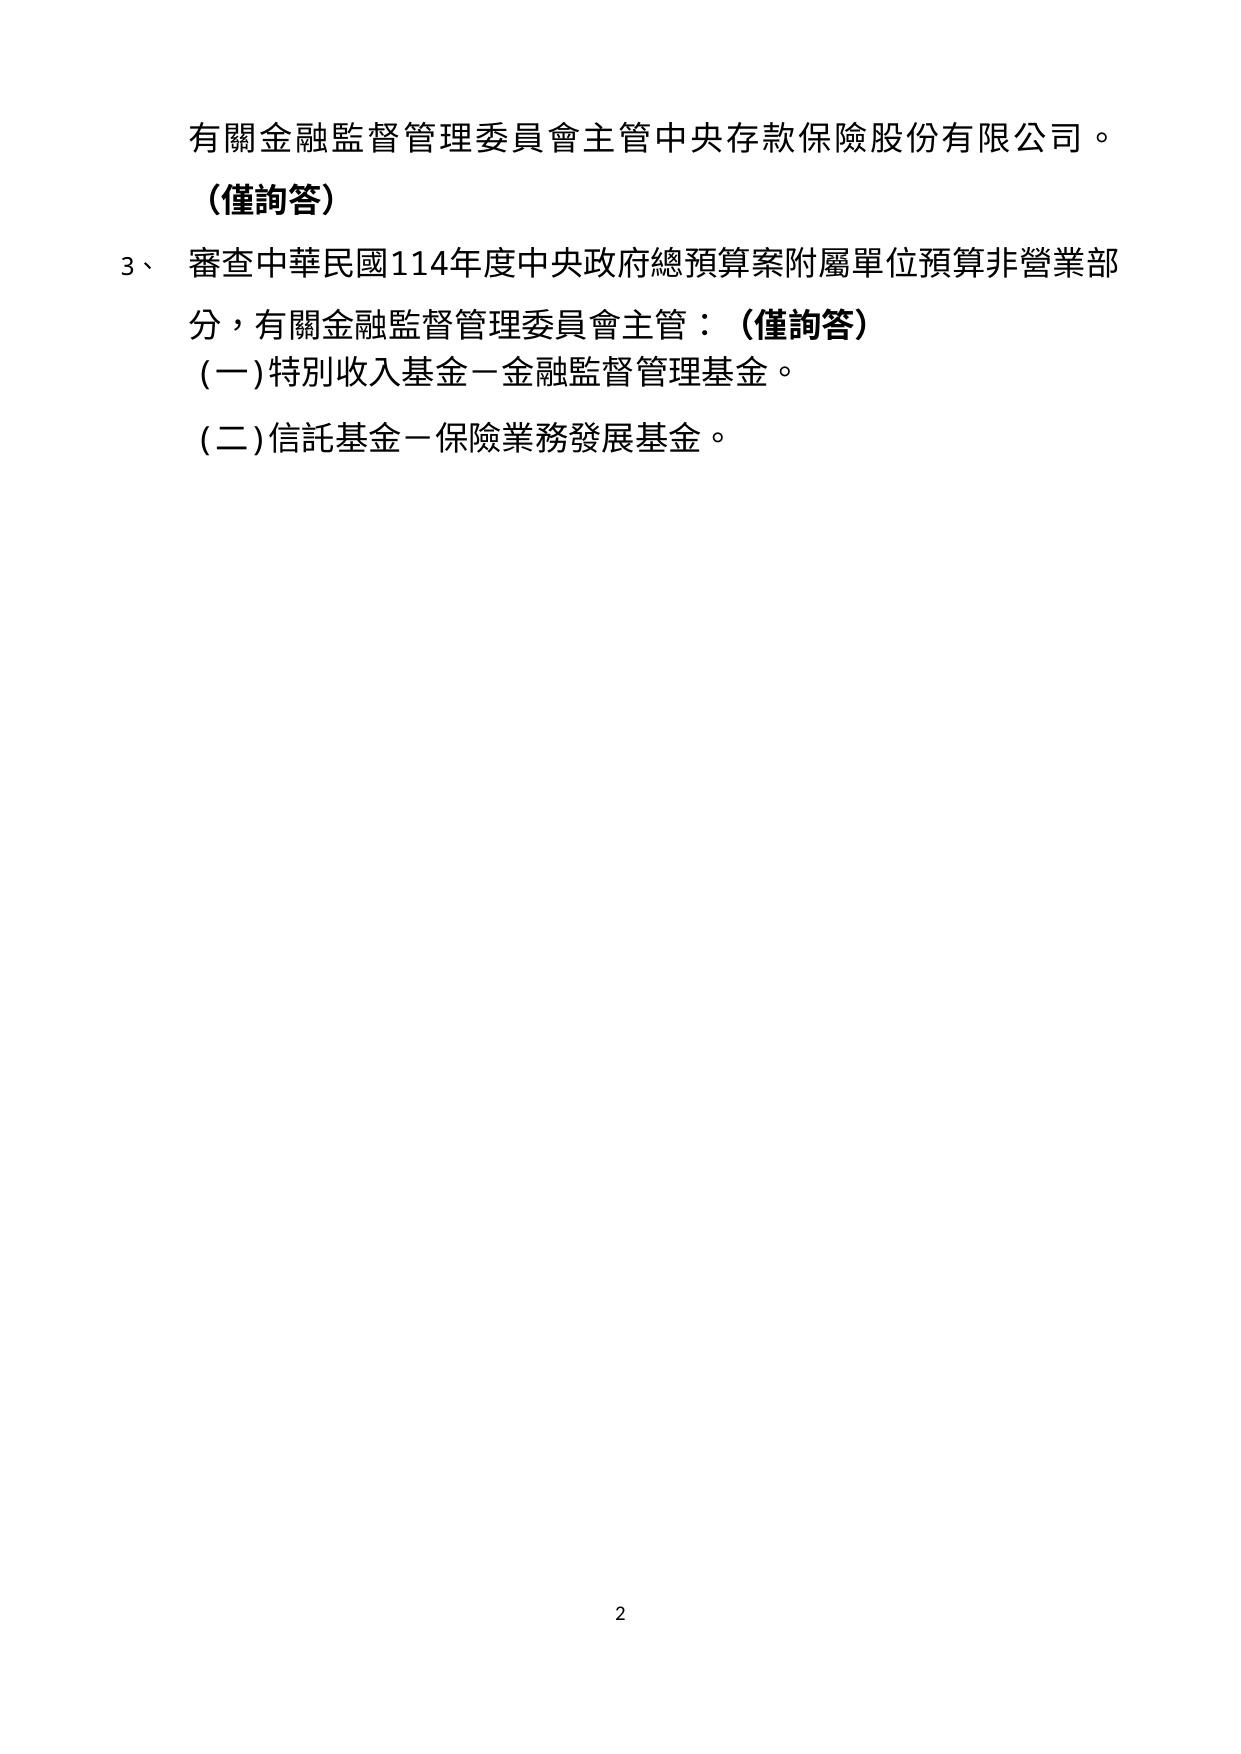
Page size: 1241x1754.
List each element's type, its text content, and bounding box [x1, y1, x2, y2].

text (一)特別收入基金－金融監督管理基金。 [195, 344, 1120, 394]
list 審查中華民國114年度中央政府總預算案附屬單位預算非營業部分，有關金融監督管理委員會主管：（僅詢答） [120, 219, 1120, 344]
text (二)信託基金－保險業務發展基金。 [195, 394, 1120, 457]
list 審查中華民國114年度中央政府總預算案附屬單位預算營業部分，有關金融監督管理委員會主管中央存款保險股份有限公司。（僅詢答） [120, 94, 1120, 219]
